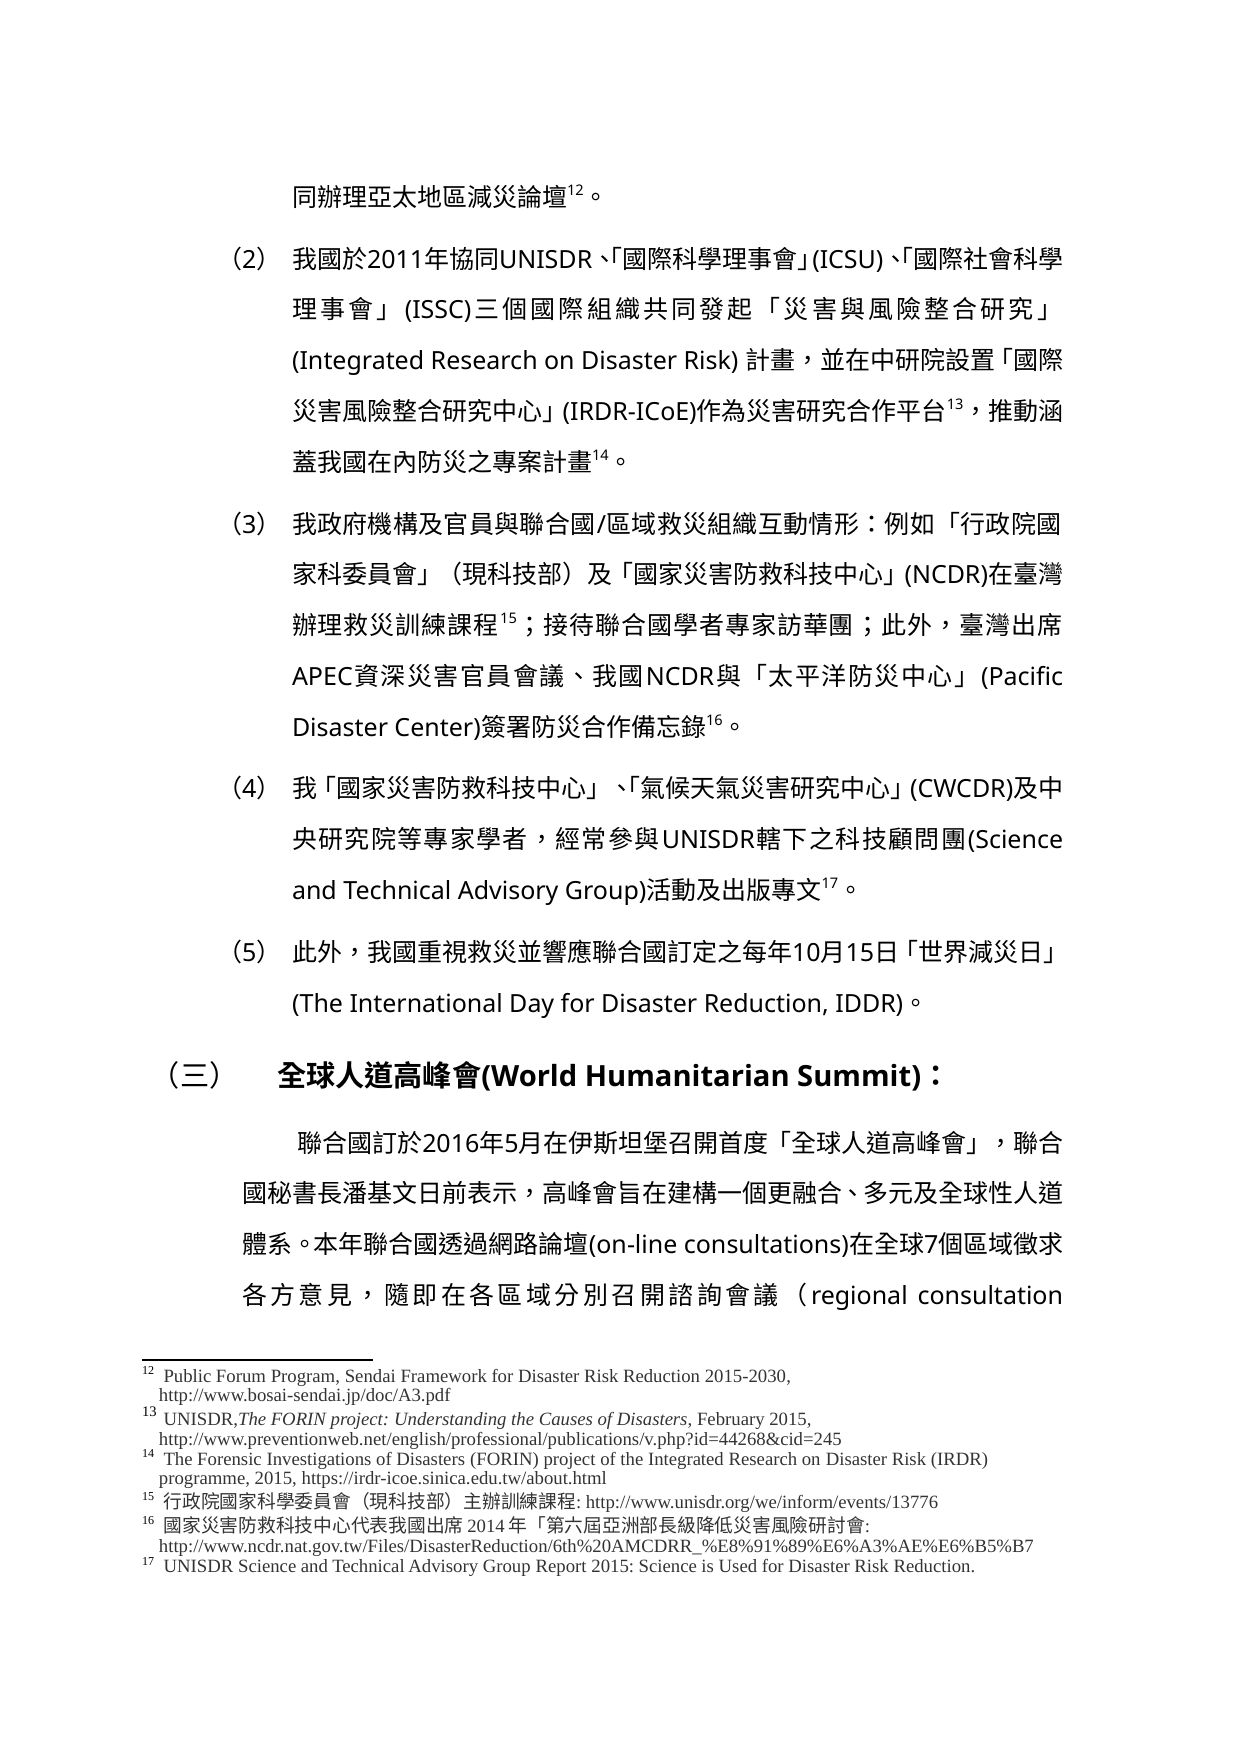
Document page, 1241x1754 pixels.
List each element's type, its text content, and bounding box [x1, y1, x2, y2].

list The Forensic Investigations of Disasters (FORIN) project of the Integrated Research on Disaster Risk (IRDR) programme, 2015, https://irdr-icoe.sinica.edu.tw/about.html [142, 1449, 1063, 1488]
list UNISDR Science and Technical Advisory Group Report 2015: Science is Used for Disaster Risk Reduction. [142, 1556, 1063, 1577]
list 國家災害防救科技中心代表我國出席2014年「第六屆亞洲部長級降低災害風險研討會: http://www.ncdr.nat.gov.tw/Files/DisasterReduction/6th%20AMCDRR_%E8%91%89%E6%A3%AE%E6%B5%B7 [142, 1513, 1063, 1556]
list 此外，我國重視救災並響應聯合國訂定之每年10月15日「世界減災日」(The International Day for Disaster Reduction, IDDR)。 [217, 932, 1063, 1019]
list Public Forum Program, Sendai Framework for Disaster Risk Reduction 2015-2030, http://www.bosai-sendai.jp/doc/A3.pdf [142, 1366, 1063, 1405]
list UNISDR,The FORIN project: Understanding the Causes of Disasters, February 2015, http://www.preventionweb.net/english/professional/publications/v.php?id=44268&cid=245 [142, 1405, 1063, 1449]
list 行政院國家科學委員會（現科技部）主辦訓練課程: http://www.unisdr.org/we/inform/events/13776 [142, 1488, 1063, 1513]
list 聯合國本年在日本舉辦上揭仙台全球減災會議，臺灣雖未參與最高層級之「政府部門會議」（Intergovernmental），然曾參與公共論壇（public forum）及主題討論（multi-stakeholder）兩部門會議。其中我「社團法人臺灣災害管理學會」(DMST）曾與日本、韓國學者專家共同辦理亞太地區減災論壇。 [217, 177, 1063, 213]
list 全球人道高峰會(World Humanitarian Summit)： [151, 1053, 1063, 1095]
text 聯合國訂於2016年5月在伊斯坦堡召開首度「全球人道高峰會」，聯合國秘書長潘基文日前表示，高峰會旨在建構一個更融合、多元及全球性人道體系。本年聯合國透過網路論壇(on-line consultations)在全球7個區域徵求各方意見，隨即在各區域分別召開諮詢會議（regional consultation [242, 1123, 1063, 1312]
list 我國於2011年協同UNISDR、「國際科學理事會」(ICSU)、「國際社會科學理事會」(ISSC)三個國際組織共同發起「災害與風險整合研究」(Integrated Research on Disaster Risk) 計畫，並在中研院設置「國際災害風險整合研究中心」(IRDR-ICoE)作為災害研究合作平台，推動涵蓋我國在內防災之專案計畫。 [217, 239, 1063, 478]
list 我政府機構及官員與聯合國/區域救災組織互動情形：例如「行政院國家科委員會」（現科技部）及「國家災害防救科技中心」(NCDR)在臺灣辦理救災訓練課程；接待聯合國學者專家訪華團；此外，臺灣出席APEC資深災害官員會議、我國NCDR與「太平洋防災中心」(Pacific Disaster Center)簽署防災合作備忘錄。 [217, 504, 1063, 743]
list 我「國家災害防救科技中心」、「氣候天氣災害研究中心」(CWCDR)及中央研究院等專家學者，經常參與UNISDR轄下之科技顧問團(Science and Technical Advisory Group)活動及出版專文。 [217, 769, 1063, 907]
